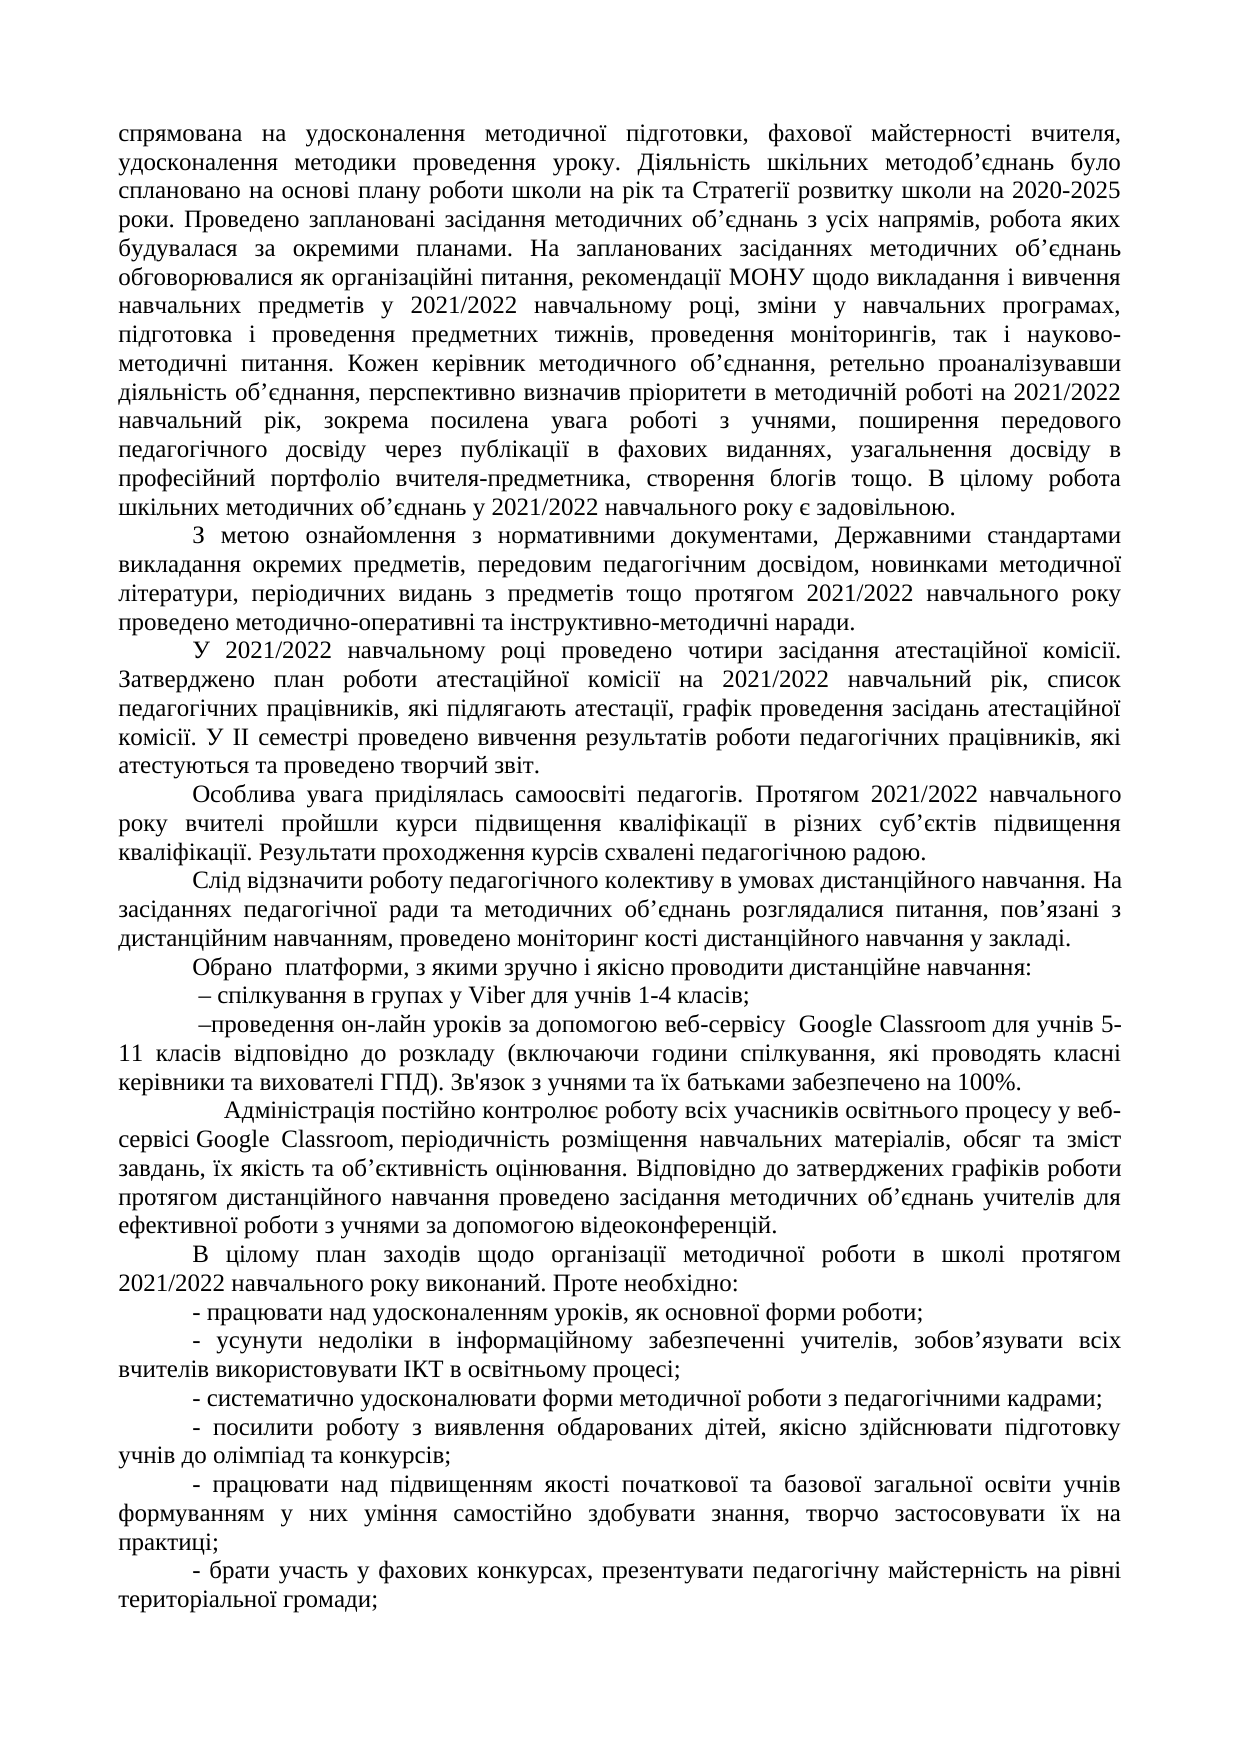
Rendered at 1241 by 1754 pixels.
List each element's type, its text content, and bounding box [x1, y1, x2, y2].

text Обрано платформи, з якими зручно і якісно проводити дистанційне навчання: [118, 952, 1122, 981]
text –проведення он-лайн уроків за допомогою веб-сервісу Google Classroom для учнів 5-11 класів відповідно до розкладу (включаючи години спілкування, які проводять класні керівники та вихователі ГПД). Зв'язок з учнями та їх батьками забезпечено на 100%. [118, 1009, 1122, 1096]
text - систематично удосконалювати форми методичної роботи з педагогічними кадрами; [118, 1383, 1122, 1412]
text Особлива увага приділялась самоосвіті педагогів. Протягом 2021/2022 навчального року вчителі пройшли курси підвищення кваліфікації в різних суб’єктів підвищення кваліфікації. Результати проходження курсів схвалені педагогічною радою. [118, 779, 1122, 866]
text - працювати над удосконаленням уроків, як основної форми роботи; [118, 1297, 1122, 1326]
text У 2021/2022 навчальному році проведено чотири засідання атестаційної комісії. Затверджено план роботи атестаційної комісії на 2021/2022 навчальний рік, список педагогічних працівників, які підлягають атестації, графік проведення засідань атестаційної комісії. У ІІ семестрі проведено вивчення результатів роботи педагогічних працівників, які атестуються та проведено творчий звіт. [118, 636, 1122, 779]
text З метою ознайомлення з нормативними документами, Державними стандартами викладання окремих предметів, передовим педагогічним досвідом, новинками методичної літератури, періодичних видань з предметів тощо протягом 2021/2022 навчального року проведено методично-оперативні та інструктивно-методичні наради. [118, 521, 1122, 636]
text спрямована на удосконалення методичної підготовки, фахової майстерності вчителя, удосконалення методики проведення уроку. Діяльність шкільних методоб’єднань було сплановано на основі плану роботи школи на рік та Стратегії розвитку школи на 2020-2025 роки. Проведено заплановані засідання методичних об’єднань з усіх напрямів, робота яких будувалася за окремими планами. На запланованих засіданнях методичних об’єднань обговорювалися як організаційні питання, рекомендації МОНУ щодо викладання і вивчення навчальних предметів у 2021/2022 навчальному році, зміни у навчальних програмах, підготовка і проведення предметних тижнів, проведення моніторингів, так і науково-методичні питання. Кожен керівник методичного об’єднання, ретельно проаналізувавши діяльність об’єднання, перспективно визначив пріоритети в методичній роботі на 2021/2022 навчальний рік, зокрема посилена увага роботі з учнями, поширення передового педагогічного досвіду через публікації в фахових виданнях, узагальнення досвіду в професійний портфоліо вчителя-предметника, створення блогів тощо. В цілому робота шкільних методичних об’єднань у 2021/2022 навчального року є задовільною. [118, 118, 1122, 521]
text Адміністрація постійно контролює роботу всіх учасників освітнього процесу у веб-сервісі Google Classroom, періодичність розміщення навчальних матеріалів, обсяг та зміст завдань, їх якість та об’єктивність оцінювання. Відповідно до затверджених графіків роботи протягом дистанційного навчання проведено засідання методичних об’єднань учителів для ефективної роботи з учнями за допомогою відеоконференцій. [118, 1096, 1122, 1239]
text Слід відзначити роботу педагогічного колективу в умовах дистанційного навчання. На засіданнях педагогічної ради та методичних об’єднань розглядалися питання, пов’язані з дистанційним навчанням, проведено моніторинг кості дистанційного навчання у закладі. [118, 866, 1122, 952]
text – спілкування в групах у Viber для учнів 1-4 класів; [118, 981, 1122, 1009]
text В цілому план заходів щодо організації методичної роботи в школі протягом 2021/2022 навчального року виконаний. Проте необхідно: [118, 1239, 1122, 1297]
text - брати участь у фахових конкурсах, презентувати педагогічну майстерність на рівні територіальної громади; [118, 1556, 1122, 1613]
text - працювати над підвищенням якості початкової та базової загальної освіти учнів формуванням у них уміння самостійно здобувати знання, творчо застосовувати їх на практиці; [118, 1469, 1122, 1556]
text - усунути недоліки в інформаційному забезпеченні учителів, зобов’язувати всіх вчителів використовувати ІКТ в освітньому процесі; [118, 1326, 1122, 1383]
text - посилити роботу з виявлення обдарованих дітей, якісно здійснювати підготовку учнів до олімпіад та конкурсів; [118, 1412, 1122, 1469]
